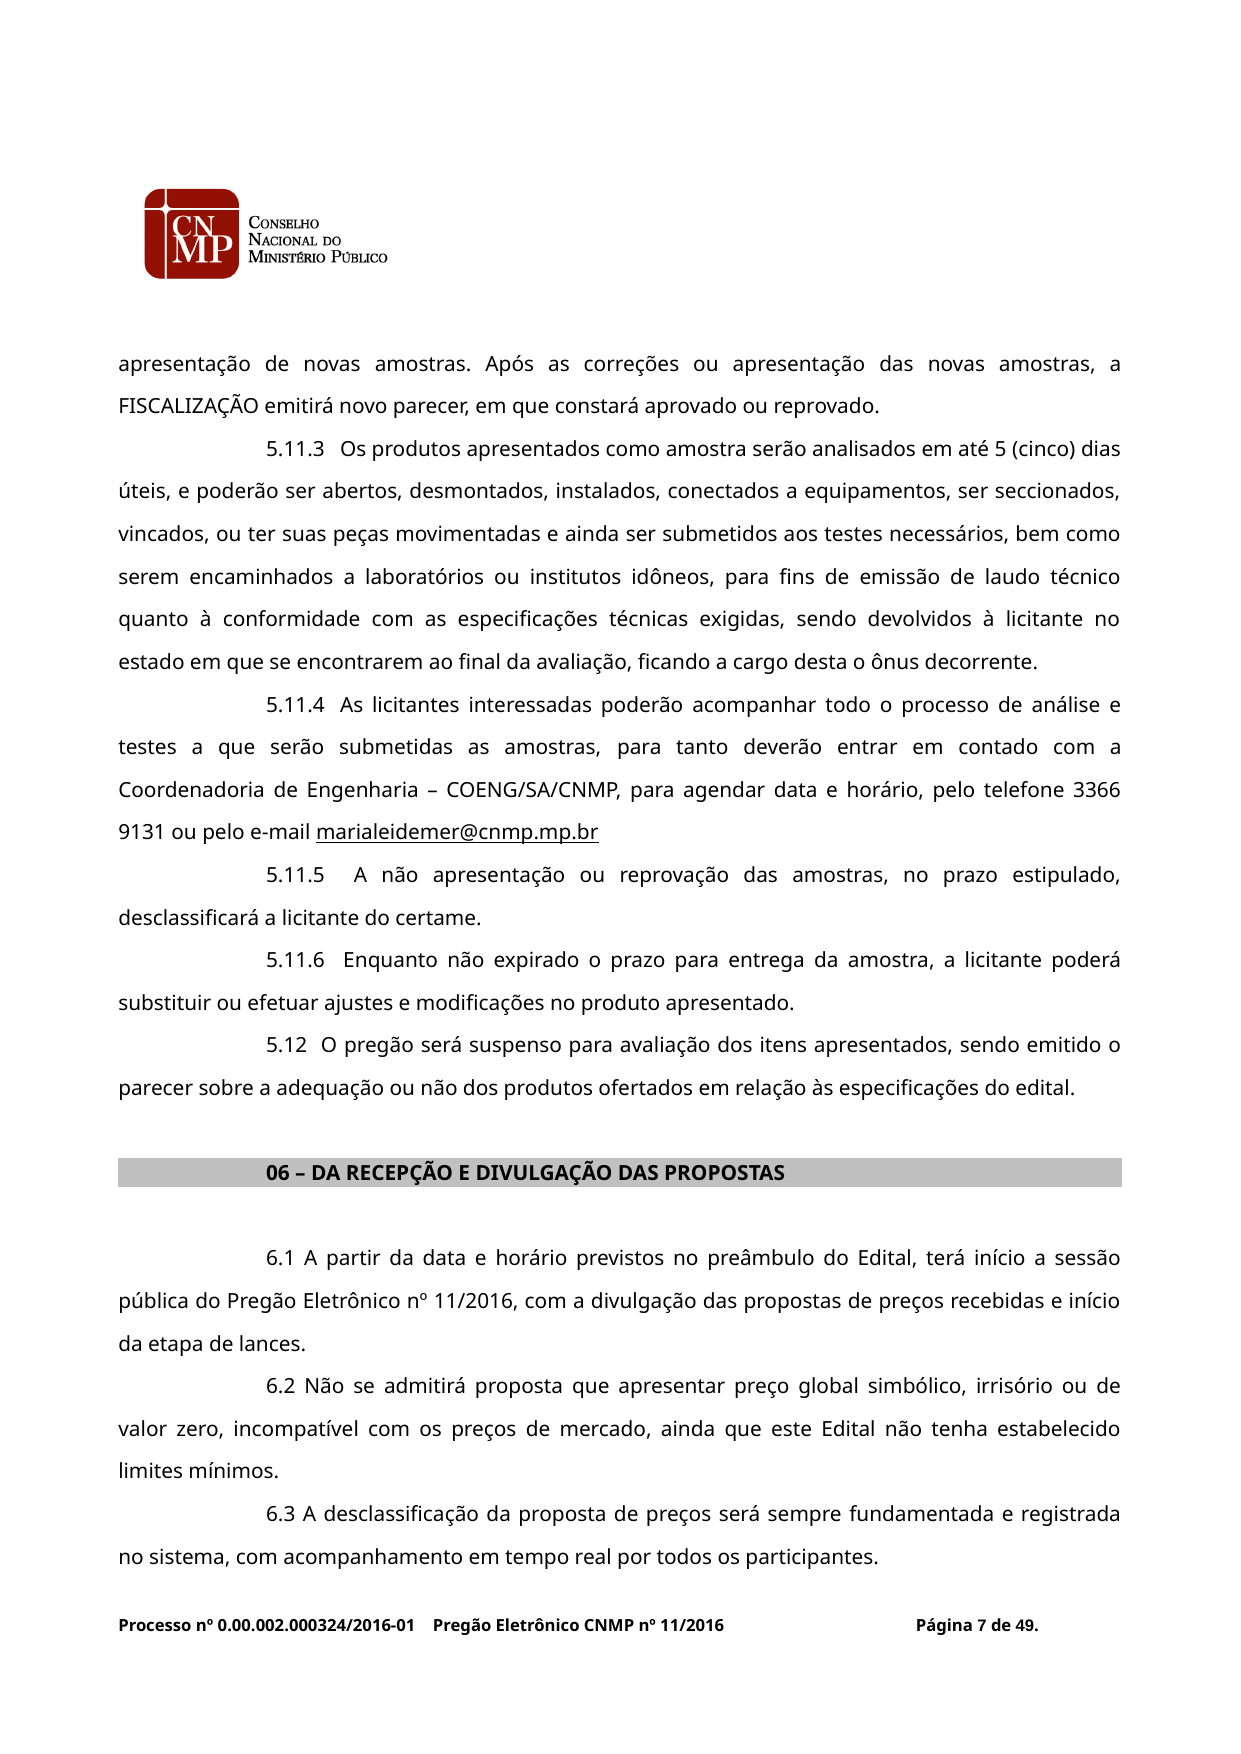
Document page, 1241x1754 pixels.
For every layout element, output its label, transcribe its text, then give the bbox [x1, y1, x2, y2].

list apresentação de novas amostras. Após as correções ou apresentação das novas amostras, a FISCALIZAÇÃO emitirá novo parecer, em que constará aprovado ou reprovado. [118, 349, 1122, 420]
text 6.3 A desclassificação da proposta de preços será sempre fundamentada e registrada no sistema, com acompanhamento em tempo real por todos os participantes. [118, 1499, 1122, 1570]
list As licitantes interessadas poderão acompanhar todo o processo de análise e testes a que serão submetidas as amostras, para tanto deverão entrar em contado com a Coordenadoria de Engenharia – COENG/SA/CNMP, para agendar data e horário, pelo telefone 3366 9131 ou pelo e-mail marialeidemer@cnmp.mp.br [118, 690, 1122, 846]
text 6.2 Não se admitirá proposta que apresentar preço global simbólico, irrisório ou de valor zero, incompatível com os preços de mercado, ainda que este Edital não tenha estabelecido limites mínimos. [118, 1371, 1122, 1485]
subtitle 06 – DA RECEPÇÃO E DIVULGAÇÃO DAS PROPOSTAS [118, 1158, 1122, 1187]
list 5.12 O pregão será suspenso para avaliação dos itens apresentados, sendo emitido o parecer sobre a adequação ou não dos produtos ofertados em relação às especificações do edital. [118, 1031, 1122, 1102]
list 5.11.5 A não apresentação ou reprovação das amostras, no prazo estipulado, desclassificará a licitante do certame. [118, 860, 1122, 931]
picture [128, 175, 398, 293]
text 6.1 A partir da data e horário previstos no preâmbulo do Edital, terá início a sessão pública do Pregão Eletrônico nº 11/2016, com a divulgação das propostas de preços recebidas e início da etapa de lances. [118, 1243, 1122, 1357]
list 5.11.6 Enquanto não expirado o prazo para entrega da amostra, a licitante poderá substituir ou efetuar ajustes e modificações no produto apresentado. [118, 945, 1122, 1016]
list Os produtos apresentados como amostra serão analisados em até 5 (cinco) dias úteis, e poderão ser abertos, desmontados, instalados, conectados a equipamentos, ser seccionados, vincados, ou ter suas peças movimentadas e ainda ser submetidos aos testes necessários, bem como serem encaminhados a laboratórios ou institutos idôneos, para fins de emissão de laudo técnico quanto à conformidade com as especificações técnicas exigidas, sendo devolvidos à licitante no estado em que se encontrarem ao final da avaliação, ficando a cargo desta o ônus decorrente. [118, 434, 1122, 676]
